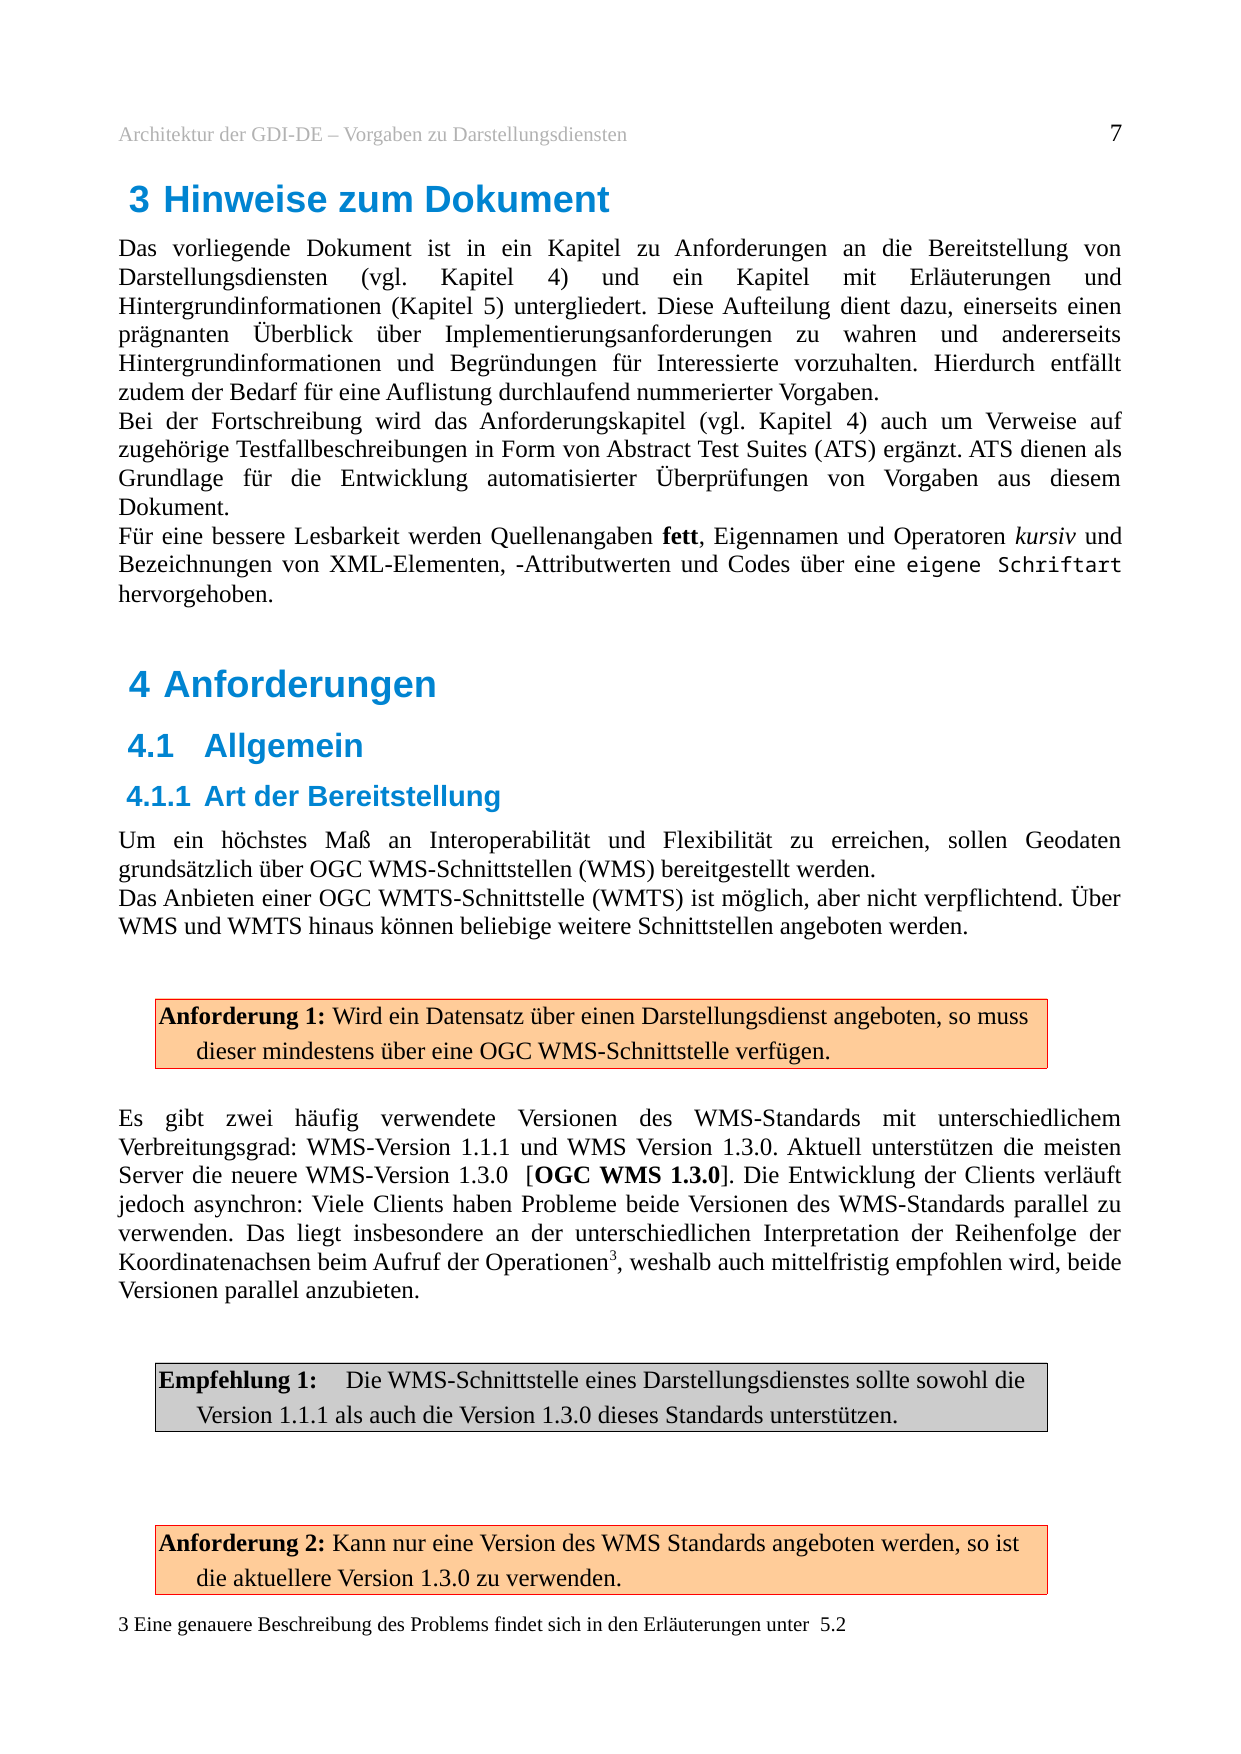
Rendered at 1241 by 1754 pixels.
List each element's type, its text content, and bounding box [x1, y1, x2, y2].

subtitle Anforderungen [118, 661, 1122, 705]
list Kann nur eine Version des WMS Standards angeboten werden, so ist die aktuellere Version 1.3.0 zu verwenden. [156, 1526, 1047, 1594]
text Eine genauere Beschreibung des Problems findet sich in den Erläuterungen unter 5.2 [118, 1612, 1122, 1636]
subtitle Allgemein [118, 726, 1122, 764]
text Bei der Fortschreibung wird das Anforderungskapitel (vgl. Kapitel 4) auch um Verweise auf zugehörige Testfallbeschreibungen in Form von Abstract Test Suites (ATS) ergänzt. ATS dienen als Grundlage für die Entwicklung automatisierter Überprüfungen von Vorgaben aus diesem Dokument. [118, 406, 1122, 521]
text Es gibt zwei häufig verwendete Versionen des WMS-Standards mit unterschiedlichem Verbreitungsgrad: WMS-Version 1.1.1 und WMS Version 1.3.0. Aktuell unterstützen die meisten Server die neuere WMS-Version 1.3.0 [OGC WMS 1.3.0]. Die Entwicklung der Clients verläuft jedoch asynchron: Viele Clients haben Probleme beide Versionen des WMS-Standards parallel zu verwenden. Das liegt insbesondere an der unterschiedlichen Interpretation der Reihenfolge der Koordinatenachsen beim Aufruf der Operationen, weshalb auch mittelfristig empfohlen wird, beide Versionen parallel anzubieten. [118, 1103, 1122, 1304]
text Um ein höchstes Maß an Interoperabilität und Flexibilität zu erreichen, sollen Geodaten grundsätzlich über OGC WMS-Schnittstellen (WMS) bereitgestellt werden. [118, 825, 1122, 883]
list Wird ein Datensatz über einen Darstellungsdienst angeboten, so muss dieser mindestens über eine OGC WMS-Schnittstelle verfügen. [156, 1000, 1047, 1068]
text Das Anbieten einer OGC WMTS-Schnittstelle (WMTS) ist möglich, aber nicht verpflichtend. Über WMS und WMTS hinaus können beliebige weitere Schnittstellen angeboten werden. [118, 883, 1122, 940]
subtitle Art der Bereitstellung [118, 779, 1122, 813]
subtitle Hinweise zum Dokument [118, 177, 1122, 221]
text Das vorliegende Dokument ist in ein Kapitel zu Anforderungen an die Bereitstellung von Darstellungsdiensten (vgl. Kapitel 4) und ein Kapitel mit Erläuterungen und Hintergrundinformationen (Kapitel 5) untergliedert. Diese Aufteilung dient dazu, einerseits einen prägnanten Überblick über Implementierungsanforderungen zu wahren und andererseits Hintergrundinformationen und Begründungen für Interessierte vorzuhalten. Hierdurch entfällt zudem der Bedarf für eine Auflistung durchlaufend nummerierter Vorgaben. [118, 233, 1122, 406]
list Die WMS-Schnittstelle eines Darstellungsdienstes sollte sowohl die Version 1.1.1 als auch die Version 1.3.0 dieses Standards unterstützen. [156, 1364, 1047, 1431]
text Für eine bessere Lesbarkeit werden Quellenangaben fett, Eigennamen und Operatoren kursiv und Bezeichnungen von XML-Elementen, -Attributwerten und Codes über eine eigene Schriftart hervorgehoben. [118, 521, 1122, 608]
